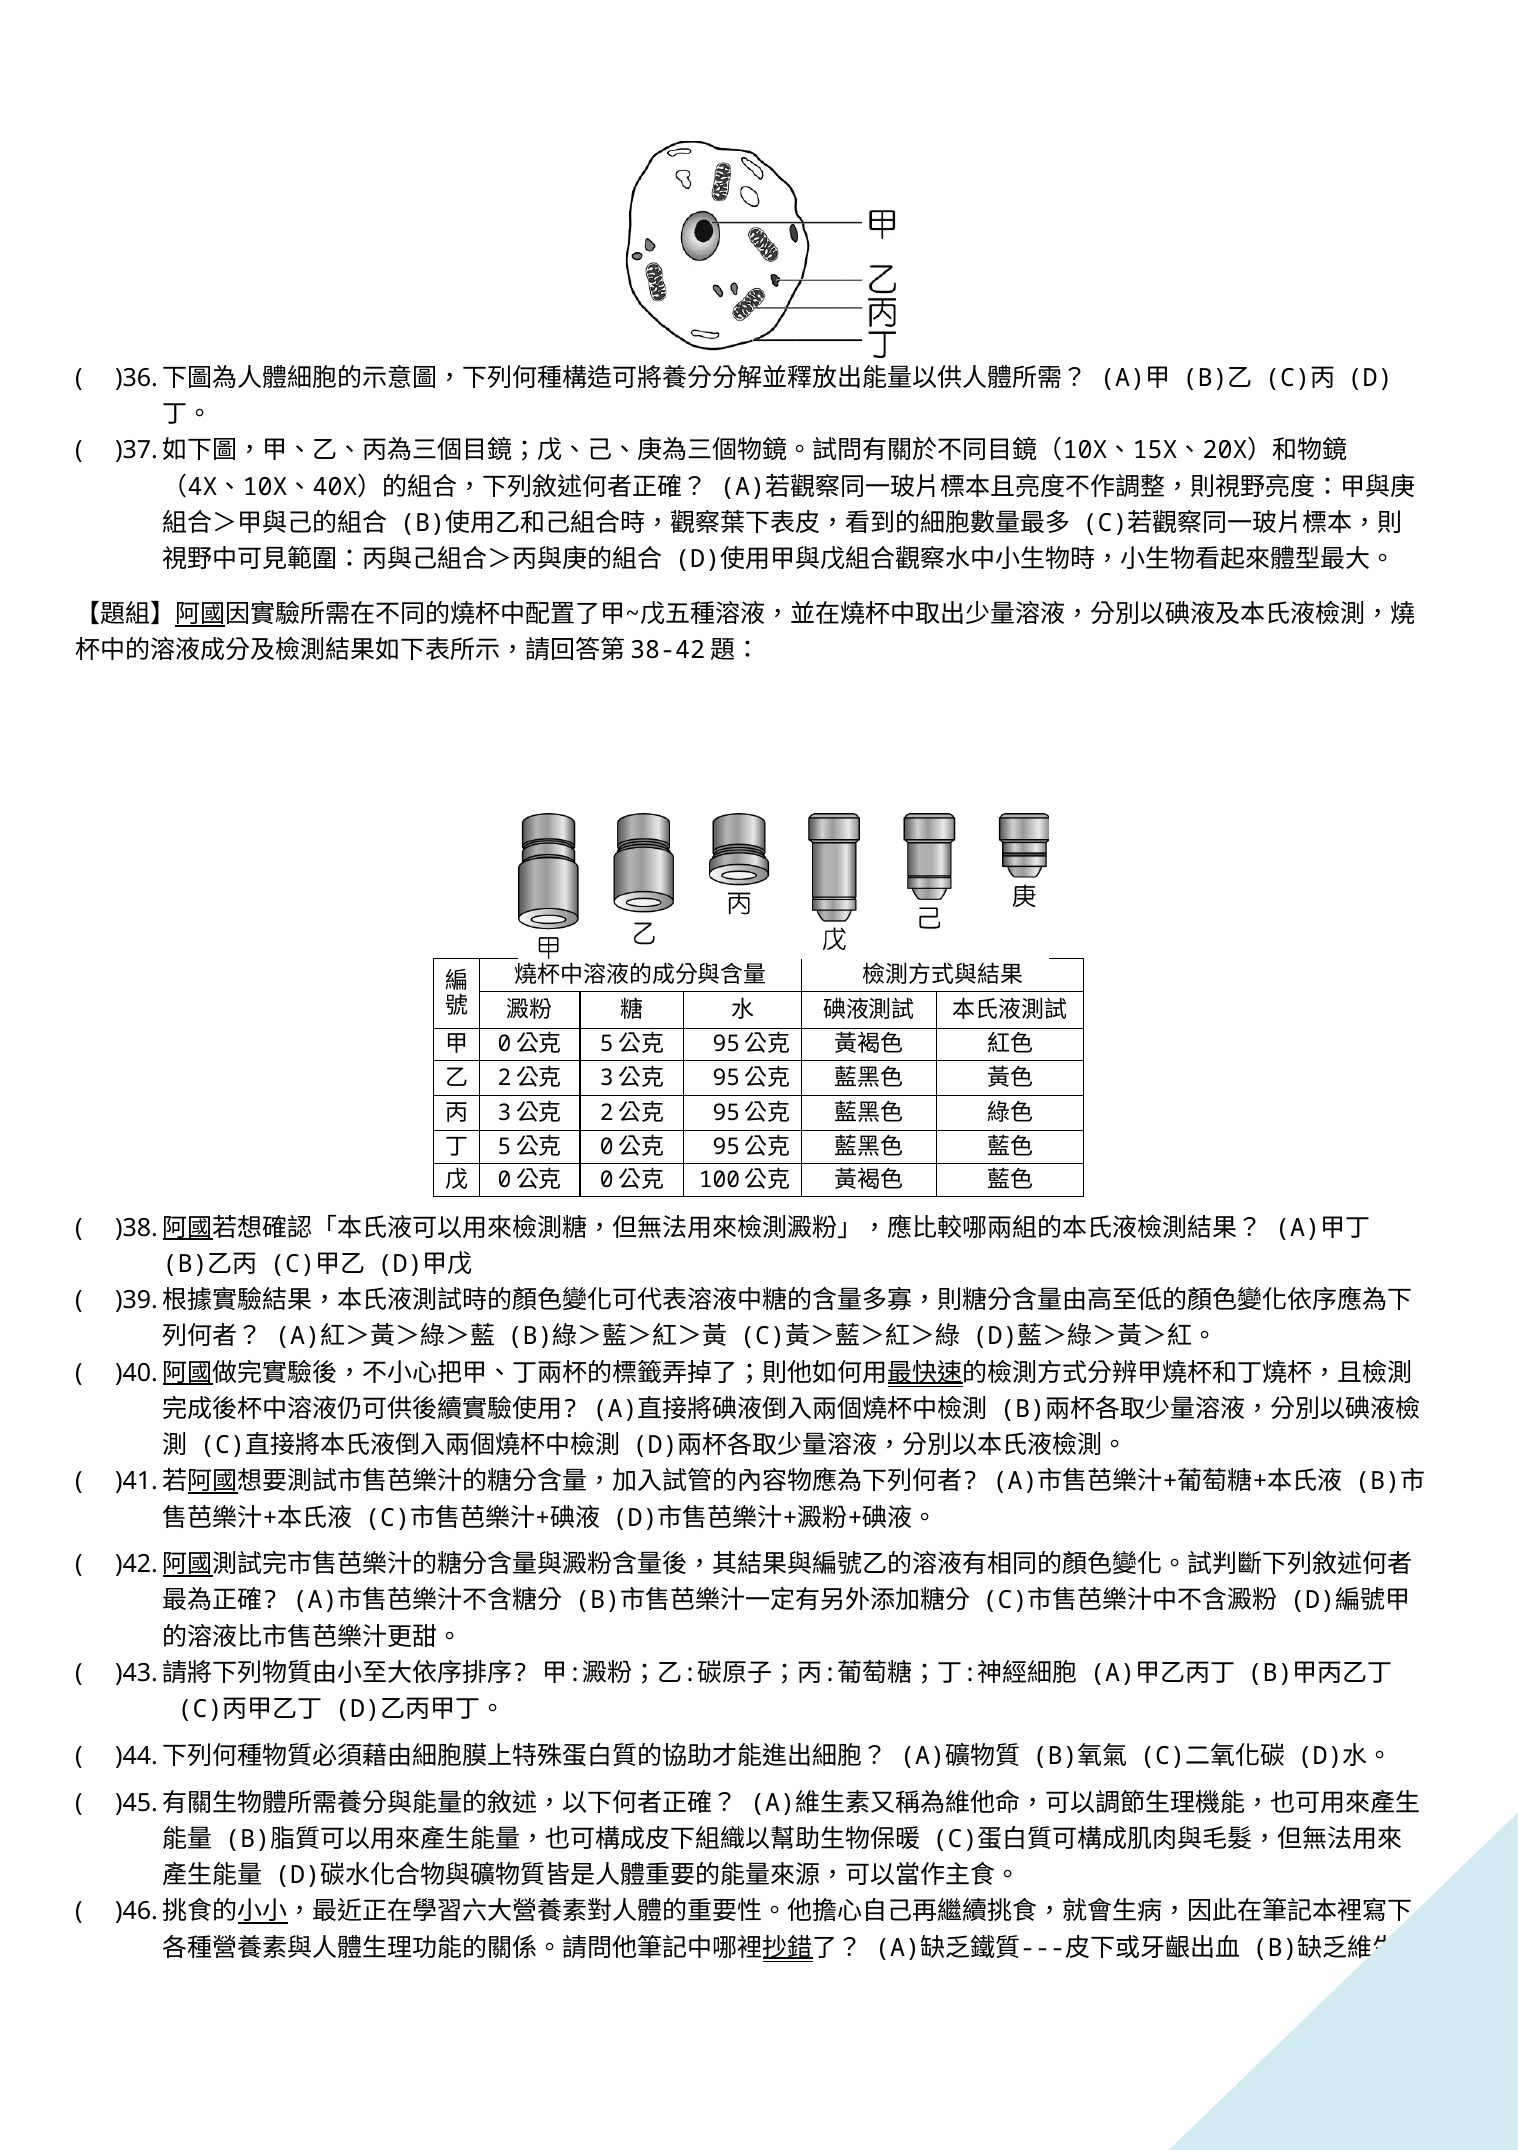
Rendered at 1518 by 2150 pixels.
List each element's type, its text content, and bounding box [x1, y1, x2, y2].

table_cell 糖 [581, 992, 683, 1027]
table_cell 綠色 [937, 1096, 1083, 1129]
table_cell 紅色 [937, 1029, 1083, 1060]
table_cell 丙 [434, 1096, 479, 1129]
table_cell 藍黑色 [802, 1131, 936, 1163]
table_cell 丁 [434, 1131, 479, 1163]
table_cell 95公克 [684, 1029, 801, 1060]
table_cell 本氏液測試 [937, 992, 1083, 1027]
table_cell 3公克 [581, 1061, 683, 1095]
table_cell 藍色 [937, 1164, 1083, 1196]
table_cell 藍黑色 [802, 1096, 936, 1129]
list 阿國若想確認「本氏液可以用來檢測糖，但無法用來檢測澱粉」，應比較哪兩組的本氏液檢測結果？ (A)甲丁 (B)乙丙 (C)甲乙 (D)甲戊 [75, 1207, 1425, 1279]
table_cell 95公克 [684, 1131, 801, 1163]
table_cell 戊 [434, 1164, 479, 1196]
table_cell 黃褐色 [802, 1029, 936, 1060]
table_cell 0公克 [581, 1164, 683, 1196]
table_cell 乙 [434, 1061, 479, 1095]
table_header 檢測方式與結果 [802, 959, 1083, 991]
table_cell 95公克 [684, 1096, 801, 1129]
text 【題組】阿國因實驗所需在不同的燒杯中配置了甲~戊五種溶液，並在燒杯中取出少量溶液，分別以碘液及本氏液檢測，燒杯中的溶液成分及檢測結果如下表所示，請回答第38-42題： [75, 594, 1425, 666]
list 下列何種物質必須藉由細胞膜上特殊蛋白質的協助才能進出細胞？ (A)礦物質 (B)氧氣 (C)二氧化碳 (D)水。 [75, 1735, 1425, 1772]
table_cell 黃色 [937, 1061, 1083, 1095]
table_cell 3公克 [480, 1096, 579, 1129]
table_cell 5公克 [480, 1131, 579, 1163]
table_cell 0公克 [480, 1029, 579, 1060]
list 阿國做完實驗後，不小心把甲、丁兩杯的標籤弄掉了；則他如何用最快速的檢測方式分辨甲燒杯和丁燒杯，且檢測完成後杯中溶液仍可供後續實驗使用? (A)直接將碘液倒入兩個燒杯中檢測 (B)兩杯各取少量溶液，分別以碘液檢測 (C)直接將本氏液倒入兩個燒杯中檢測 (D)兩杯各取少量溶液，分別以本氏液檢測。 [75, 1352, 1425, 1461]
list 有關生物體所需養分與能量的敘述，以下何者正確？ (A)維生素又稱為維他命，可以調節生理機能，也可用來產生能量 (B)脂質可以用來產生能量，也可構成皮下組織以幫助生物保暖 (C)蛋白質可構成肌肉與毛髮，但無法用來產生能量 (D)碳水化合物與礦物質皆是人體重要的能量來源，可以當作主食。 [75, 1782, 1425, 1891]
table_cell 0公克 [480, 1164, 579, 1196]
table_cell 澱粉 [480, 992, 579, 1027]
list 阿國測試完市售芭樂汁的糖分含量與澱粉含量後，其結果與編號乙的溶液有相同的顏色變化。試判斷下列敘述何者最為正確? (A)市售芭樂汁不含糖分 (B)市售芭樂汁一定有另外添加糖分 (C)市售芭樂汁中不含澱粉 (D)編號甲的溶液比市售芭樂汁更甜。 [75, 1544, 1425, 1652]
list 挑食的小小，最近正在學習六大營養素對人體的重要性。他擔心自己再繼續挑食，就會生病，因此在筆記本裡寫下各種營養素與人體生理功能的關係。請問他筆記中哪裡抄錯了？ (A)缺乏鐵質---皮下或牙齦出血 (B)缺乏維生素A---夜盲症 (C)缺乏鈣質---骨骼或牙齒發育不正常 (D)缺乏纖維素---便秘。 [75, 1891, 1425, 1963]
table_cell 甲 [434, 1029, 479, 1060]
table_header 燒杯中溶液的成分與含量 [480, 959, 801, 991]
list 若阿國想要測試市售芭樂汁的糖分含量，加入試管的內容物應為下列何者? (A)市售芭樂汁+葡萄糖+本氏液 (B)市售芭樂汁+本氏液 (C)市售芭樂汁+碘液 (D)市售芭樂汁+澱粉+碘液。 [75, 1461, 1425, 1533]
table_cell 2公克 [480, 1061, 579, 1095]
list 請將下列物質由小至大依序排序? 甲:澱粉；乙:碳原子；丙:葡萄糖；丁:神經細胞 (A)甲乙丙丁 (B)甲丙乙丁 (C)丙甲乙丁 (D)乙丙甲丁。 [75, 1652, 1425, 1725]
table_cell 碘液測試 [802, 992, 936, 1027]
table_cell 藍黑色 [802, 1061, 936, 1095]
list 根據實驗結果，本氏液測試時的顏色變化可代表溶液中糖的含量多寡，則糖分含量由高至低的顏色變化依序應為下列何者？ (A)紅＞黃＞綠＞藍 (B)綠＞藍＞紅＞黃 (C)黃＞藍＞紅＞綠 (D)藍＞綠＞黃＞紅。 [75, 1279, 1425, 1352]
table_cell 100公克 [684, 1164, 801, 1196]
table_cell 0公克 [581, 1131, 683, 1163]
table_cell 藍色 [937, 1131, 1083, 1163]
list 如下圖，甲、乙、丙為三個目鏡；戊、己、庚為三個物鏡。試問有關於不同目鏡（10X、15X、20X）和物鏡（4X、10X、40X）的組合，下列敘述何者正確？ (A)若觀察同一玻片標本且亮度不作調整，則視野亮度：甲與庚組合＞甲與己的組合 (B)使用乙和己組合時，觀察葉下表皮，看到的細胞數量最多 (C)若觀察同一玻片標本，則視野中可見範圍：丙與己組合＞丙與庚的組合 (D)使用甲與戊組合觀察水中小生物時，小生物看起來體型最大。 [75, 430, 1425, 575]
table_cell 黃褐色 [802, 1164, 936, 1196]
table_cell 水 [684, 992, 801, 1027]
table_cell 5公克 [581, 1029, 683, 1060]
table_cell 2公克 [581, 1096, 683, 1129]
table_header 編 號 [434, 959, 479, 1027]
table_cell 95公克 [684, 1061, 801, 1095]
list 下圖為人體細胞的示意圖，下列何種構造可將養分分解並釋放出能量以供人體所需？ (A)甲 (B)乙 (C)丙 (D)丁。 [75, 107, 1425, 430]
